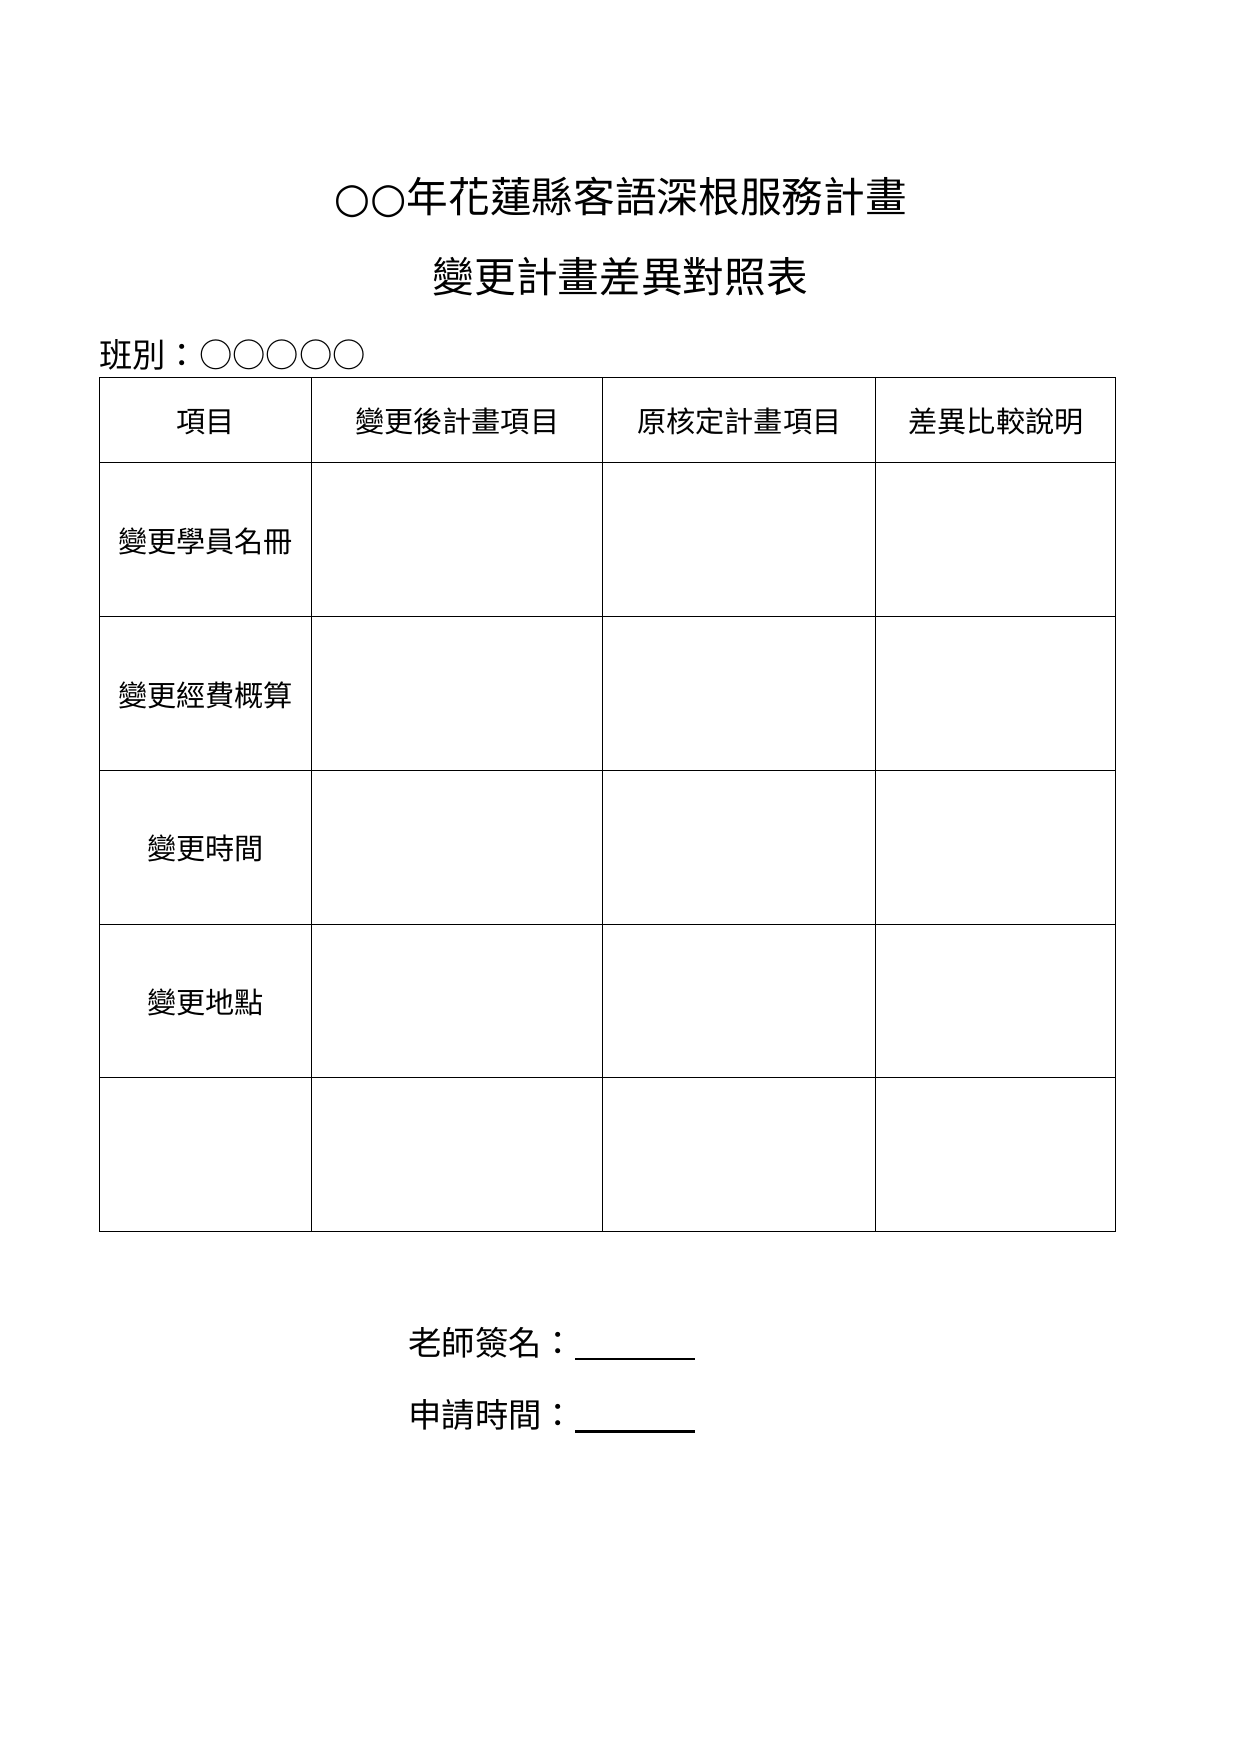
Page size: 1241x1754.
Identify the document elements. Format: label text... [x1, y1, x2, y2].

table_cell 變更經費概算 [100, 617, 311, 770]
table_cell [312, 1078, 602, 1231]
table_header 差異比較說明 [876, 378, 1115, 462]
table_cell [603, 925, 875, 1077]
table_cell [100, 1078, 311, 1231]
table_cell [603, 1078, 875, 1231]
table_cell [876, 771, 1115, 923]
text 變更計畫差異對照表 [187, 244, 1053, 304]
table_header 項目 [100, 378, 311, 462]
table_cell 變更地點 [100, 925, 311, 1077]
table_cell [876, 925, 1115, 1077]
text 申請時間： [114, 1389, 1118, 1437]
table_cell [603, 771, 875, 923]
table_cell [603, 463, 875, 616]
table_cell [876, 1078, 1115, 1231]
table_cell 變更學員名冊 [100, 463, 311, 616]
table_cell [312, 617, 602, 770]
table_cell [312, 463, 602, 616]
table_cell 變更時間 [100, 771, 311, 923]
table_cell [876, 463, 1115, 616]
text 班別：○○○○○ [99, 329, 1053, 377]
text 老師簽名： [114, 1316, 1118, 1365]
table_cell [312, 771, 602, 923]
table_cell [312, 925, 602, 1077]
table_header 原核定計畫項目 [603, 378, 875, 462]
table_cell [603, 617, 875, 770]
table_cell [876, 617, 1115, 770]
table_header 變更後計畫項目 [312, 378, 602, 462]
text ○○年花蓮縣客語深根服務計畫 [187, 164, 1053, 225]
